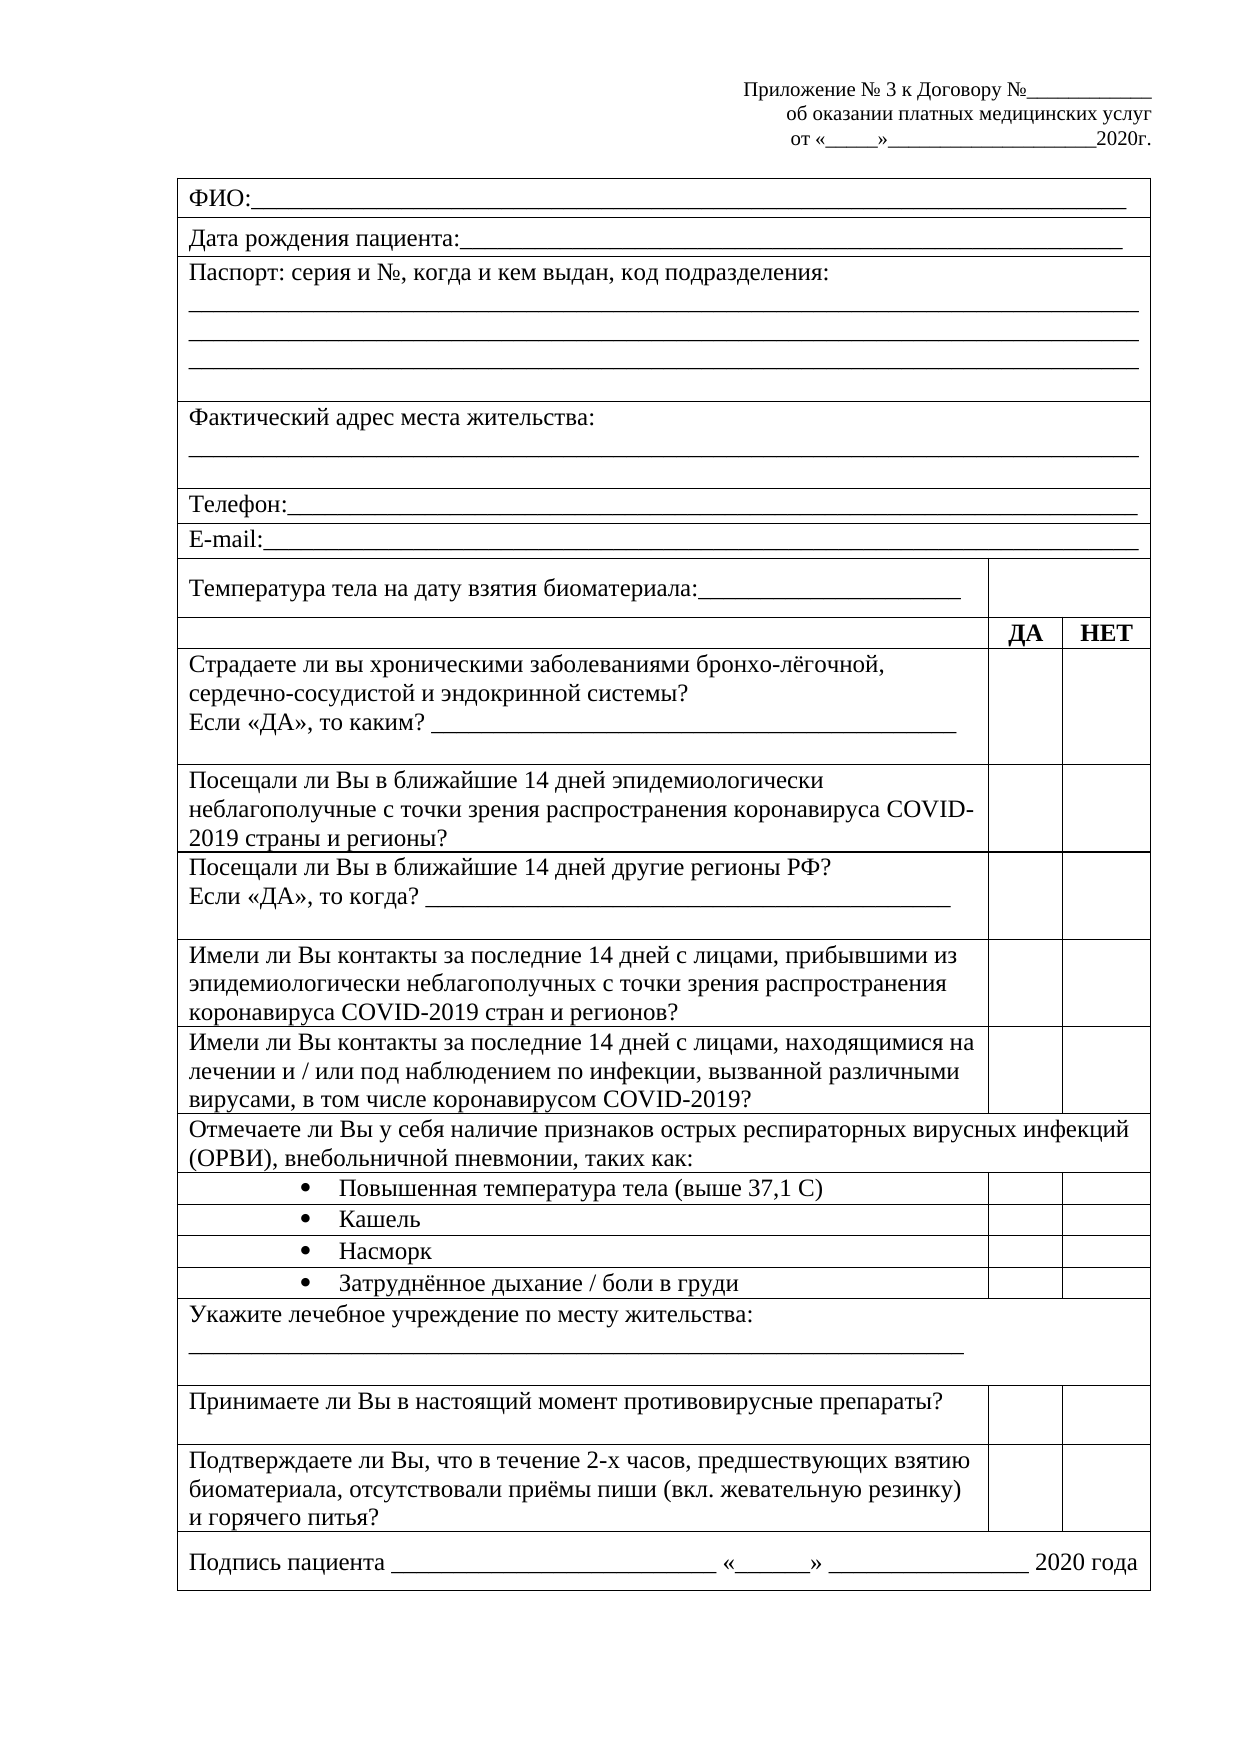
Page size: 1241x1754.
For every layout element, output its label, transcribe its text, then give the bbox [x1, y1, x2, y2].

table_cell [1063, 1236, 1150, 1267]
table_cell Повышенная температура тела (выше 37,1 С) [178, 1173, 988, 1203]
table_cell [989, 1236, 1062, 1267]
table_cell [989, 940, 1062, 1026]
table_cell [989, 559, 1150, 617]
table_cell Дата рождения пациента:_____________________________________________________ [178, 218, 1150, 256]
table_cell [1063, 940, 1150, 1026]
table_cell [989, 1205, 1062, 1235]
table_cell НЕТ [1063, 618, 1150, 648]
table_cell [1063, 1445, 1150, 1531]
table_cell [1063, 1027, 1150, 1113]
table_header ФИО:______________________________________________________________________ [178, 179, 1150, 217]
table_cell Принимаете ли Вы в настоящий момент противовирусные препараты? [178, 1386, 988, 1444]
table_cell Посещали ли Вы в ближайшие 14 дней другие регионы РФ? Если «ДА», то когда? __________________________________________ [178, 853, 988, 939]
table_cell [989, 1445, 1062, 1531]
table_cell Температура тела на дату взятия биоматериала:_____________________ [178, 559, 988, 617]
table_cell Затруднённое дыхание / боли в груди [178, 1268, 988, 1298]
table_cell [989, 765, 1062, 851]
table_cell [989, 1386, 1062, 1444]
text об оказании платных медицинских услуг [177, 101, 1152, 125]
table_cell Подтверждаете ли Вы, что в течение 2-х часов, предшествующих взятию биоматериала, отсутствовали приёмы пиши (вкл. жевательную резинку) и горячего питья? [178, 1445, 988, 1531]
table_cell [989, 649, 1062, 764]
table_cell [1063, 765, 1150, 851]
table_cell [178, 618, 988, 648]
table_cell Имели ли Вы контакты за последние 14 дней с лицами, находящимися на лечении и / или под наблюдением по инфекции, вызванной различными вирусами, в том числе коронавирусом COVID-2019? [178, 1027, 988, 1113]
table_cell Телефон:____________________________________________________________________ [178, 489, 1150, 523]
table_cell [989, 1027, 1062, 1113]
table_cell [1063, 649, 1150, 764]
table_cell [989, 1173, 1062, 1203]
table_cell E-mail:______________________________________________________________________ [178, 524, 1150, 557]
table_cell Отмечаете ли Вы у себя наличие признаков острых респираторных вирусных инфекций (ОРВИ), внебольничной пневмонии, таких как: [178, 1114, 1150, 1172]
table_cell [989, 1268, 1062, 1298]
table_cell [989, 853, 1062, 939]
text Приложение № 3 к Договору №____________ [177, 77, 1152, 101]
table_cell [1063, 1268, 1150, 1298]
table_cell Насморк [178, 1236, 988, 1267]
table_cell [1063, 1173, 1150, 1203]
table_cell [1063, 1205, 1150, 1235]
table_cell [1063, 1386, 1150, 1444]
text от «_____»____________________2020г. [177, 125, 1152, 149]
table_cell Фактический адрес места жительства: ____________________________________________________________________________ [178, 402, 1150, 488]
table_cell Посещали ли Вы в ближайшие 14 дней эпидемиологически неблагополучные с точки зрения распространения коронавируса COVID-2019 страны и регионы? [178, 765, 988, 851]
table_cell Имели ли Вы контакты за последние 14 дней с лицами, прибывшими из эпидемиологически неблагополучных с точки зрения распространения коронавируса COVID-2019 стран и регионов? [178, 940, 988, 1026]
table_cell Страдаете ли вы хроническими заболеваниями бронхо-лёгочной, сердечно-сосудистой и эндокринной системы? Если «ДА», то каким? __________________________________________ [178, 649, 988, 764]
table_cell ДА [989, 618, 1062, 648]
table_cell Паспорт: серия и №, когда и кем выдан, код подразделения: ____________________________________________________________________________________________________________________________________________________________________________________________________________________________________ [178, 257, 1150, 401]
table_cell Подпись пациента __________________________ «______» ________________ 2020 года [178, 1532, 1150, 1590]
table_cell Укажите лечебное учреждение по месту жительства: ______________________________________________________________ [178, 1299, 1150, 1385]
table_cell Кашель [178, 1205, 988, 1235]
table_cell [1063, 853, 1150, 939]
